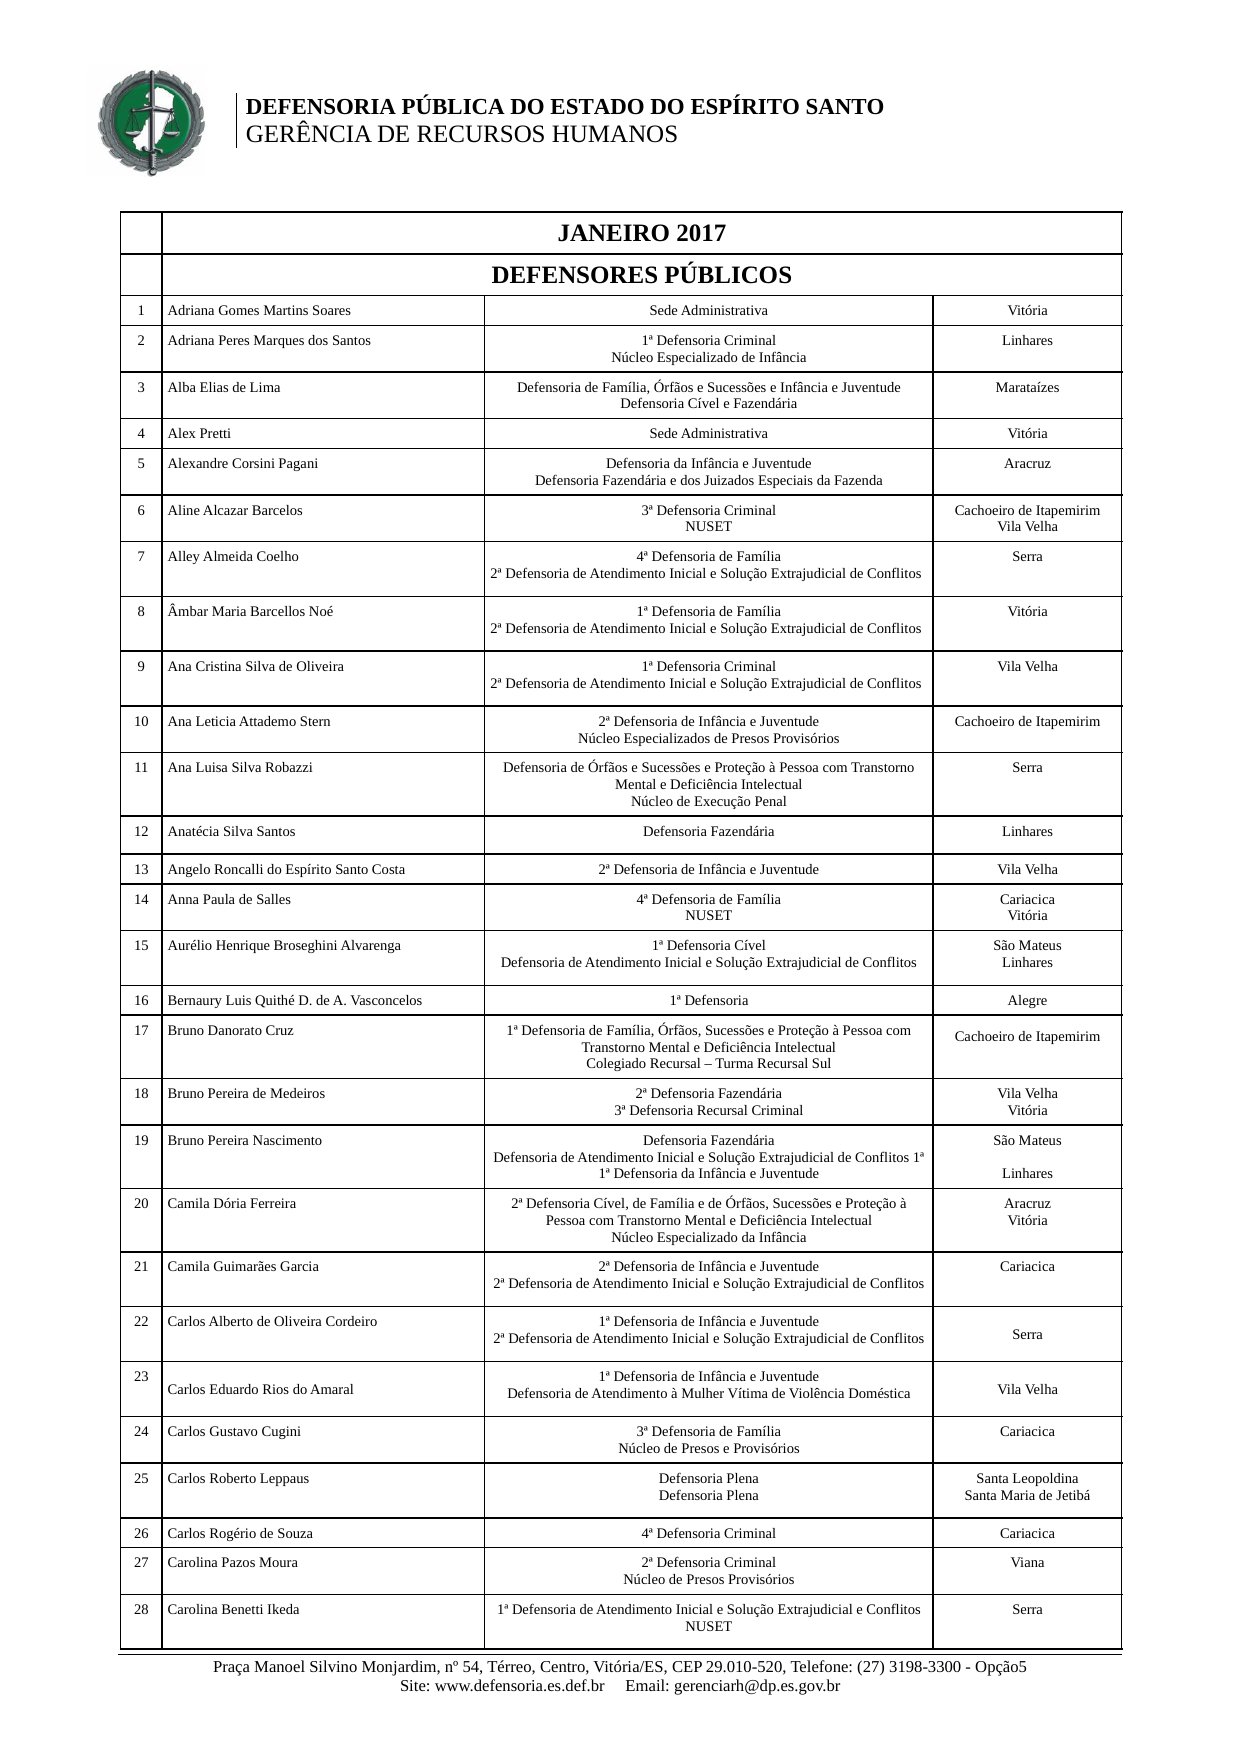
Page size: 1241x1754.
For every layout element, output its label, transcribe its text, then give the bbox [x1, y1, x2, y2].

table_cell 20 [121, 1189, 161, 1251]
table_cell 17 [121, 1016, 161, 1078]
table_cell 3ª Defensoria Criminal NUSET [485, 496, 932, 541]
table_cell 14 [121, 885, 161, 930]
table_cell 2ª Defensoria Cível, de Família e de Órfãos, Sucessões e Proteção à Pessoa com Transtorno Mental e Deficiência Intelectual Núcleo Especializado da Infância [485, 1189, 932, 1251]
table_cell Carlos Rogério de Souza [163, 1519, 484, 1547]
table_cell 23 [121, 1362, 161, 1416]
table_cell Alexandre Corsini Pagani [163, 449, 484, 494]
table_cell Bruno Pereira Nascimento [163, 1126, 484, 1188]
table_cell Angelo Roncalli do Espírito Santo Costa [163, 855, 484, 883]
table_cell 4ª Defensoria de Família 2ª Defensoria de Atendimento Inicial e Solução Extrajudicial de Conflitos [485, 542, 932, 596]
table_cell 13 [121, 855, 161, 883]
table_cell Serra [934, 1307, 1121, 1361]
table_cell Sede Administrativa [485, 419, 932, 447]
table_cell 4ª Defensoria Criminal [485, 1519, 932, 1547]
table_cell 19 [121, 1126, 161, 1188]
table_cell Camila Dória Ferreira [163, 1189, 484, 1251]
table_cell 12 [121, 817, 161, 853]
table_cell 4 [121, 419, 161, 447]
table_cell 5 [121, 449, 161, 494]
table_cell 24 [121, 1417, 161, 1462]
table_cell 27 [121, 1548, 161, 1593]
table_cell Vila Velha Vitória [934, 1079, 1121, 1124]
table_cell 2ª Defensoria de Infância e Juventude [485, 855, 932, 883]
table_cell Serra [934, 753, 1121, 815]
table_cell Camila Guimarães Garcia [163, 1253, 484, 1306]
table_cell 28 [121, 1595, 161, 1648]
table_cell Cariacica Vitória [934, 885, 1121, 930]
table_cell [121, 255, 161, 295]
table_cell Anatécia Silva Santos [163, 817, 484, 853]
table_cell Carolina Pazos Moura [163, 1548, 484, 1593]
table_cell 1ª Defensoria de Família 2ª Defensoria de Atendimento Inicial e Solução Extrajudicial de Conflitos [485, 597, 932, 650]
table_cell 11 [121, 753, 161, 815]
table_cell Linhares [934, 326, 1121, 371]
table_cell 1ª Defensoria de Atendimento Inicial e Solução Extrajudicial e Conflitos NUSET [485, 1595, 932, 1648]
table_cell São Mateus Linhares [934, 931, 1121, 984]
table_cell Serra [934, 1595, 1121, 1648]
table_cell Vila Velha [934, 1362, 1121, 1416]
table_cell Alex Pretti [163, 419, 484, 447]
table_cell Marataízes [934, 373, 1121, 418]
table_cell 1 [121, 296, 161, 324]
table_cell Cariacica [934, 1519, 1121, 1547]
table_cell Aracruz Vitória [934, 1189, 1121, 1251]
table_cell Cariacica [934, 1253, 1121, 1306]
table_cell 26 [121, 1519, 161, 1547]
table_cell 1ª Defensoria Criminal 2ª Defensoria de Atendimento Inicial e Solução Extrajudicial de Conflitos [485, 652, 932, 705]
table_cell Defensoria Fazendária Defensoria de Atendimento Inicial e Solução Extrajudicial de Conflitos 1ª 1ª Defensoria da Infância e Juventude [485, 1126, 932, 1188]
table_cell 2 [121, 326, 161, 371]
table_cell Vitória [934, 419, 1121, 447]
table_cell Anna Paula de Salles [163, 885, 484, 930]
table_cell Carlos Gustavo Cugini [163, 1417, 484, 1462]
table_cell Ana Cristina Silva de Oliveira [163, 652, 484, 705]
table_cell Adriana Peres Marques dos Santos [163, 326, 484, 371]
table_cell 1ª Defensoria de Família, Órfãos, Sucessões e Proteção à Pessoa com Transtorno Mental e Deficiência Intelectual Colegiado Recursal – Turma Recursal Sul [485, 1016, 932, 1078]
table_cell Carlos Eduardo Rios do Amaral [163, 1362, 484, 1416]
table_cell Defensoria de Órfãos e Sucessões e Proteção à Pessoa com Transtorno Mental e Deficiência Intelectual Núcleo de Execução Penal [485, 753, 932, 815]
table_cell 18 [121, 1079, 161, 1124]
table_cell Cachoeiro de Itapemirim Vila Velha [934, 496, 1121, 541]
table_cell 1ª Defensoria Cível Defensoria de Atendimento Inicial e Solução Extrajudicial de Conflitos [485, 931, 932, 984]
table_cell Santa Leopoldina Santa Maria de Jetibá [934, 1464, 1121, 1517]
table_cell 2ª Defensoria Criminal Núcleo de Presos Provisórios [485, 1548, 932, 1593]
table_cell 2ª Defensoria de Infância e Juventude 2ª Defensoria de Atendimento Inicial e Solução Extrajudicial de Conflitos [485, 1253, 932, 1306]
table_cell Âmbar Maria Barcellos Noé [163, 597, 484, 650]
table_cell 25 [121, 1464, 161, 1517]
table_cell Sede Administrativa [485, 296, 932, 324]
table_cell DEFENSORES PÚBLICOS [163, 255, 1121, 295]
table_cell Ana Leticia Attademo Stern [163, 707, 484, 752]
table_cell 22 [121, 1307, 161, 1361]
table_cell Vitória [934, 296, 1121, 324]
table_cell 1ª Defensoria de Infância e Juventude 2ª Defensoria de Atendimento Inicial e Solução Extrajudicial de Conflitos [485, 1307, 932, 1361]
table_cell Bruno Danorato Cruz [163, 1016, 484, 1078]
table_cell Vila Velha [934, 652, 1121, 705]
table_cell 16 [121, 986, 161, 1014]
table_cell Carlos Roberto Leppaus [163, 1464, 484, 1517]
table_cell Bernaury Luis Quithé D. de A. Vasconcelos [163, 986, 484, 1014]
table_cell 10 [121, 707, 161, 752]
table_cell Cachoeiro de Itapemirim [934, 1016, 1121, 1078]
table_cell Aracruz [934, 449, 1121, 494]
table_cell Adriana Gomes Martins Soares [163, 296, 484, 324]
table_cell 9 [121, 652, 161, 705]
table_header JANEIRO 2017 [163, 213, 1121, 253]
table_cell Defensoria Plena Defensoria Plena [485, 1464, 932, 1517]
table_cell 1ª Defensoria de Infância e Juventude Defensoria de Atendimento à Mulher Vítima de Violência Doméstica [485, 1362, 932, 1416]
table_cell Cariacica [934, 1417, 1121, 1462]
table_cell 2ª Defensoria de Infância e Juventude Núcleo Especializados de Presos Provisórios [485, 707, 932, 752]
table_cell Serra [934, 542, 1121, 596]
table_cell 4ª Defensoria de Família NUSET [485, 885, 932, 930]
table_cell Carlos Alberto de Oliveira Cordeiro [163, 1307, 484, 1361]
table_cell Vila Velha [934, 855, 1121, 883]
table_cell Cachoeiro de Itapemirim [934, 707, 1121, 752]
table_cell Defensoria Fazendária [485, 817, 932, 853]
table_header [121, 213, 161, 253]
table_cell Alegre [934, 986, 1121, 1014]
table_cell Vitória [934, 597, 1121, 650]
table_cell Bruno Pereira de Medeiros [163, 1079, 484, 1124]
table_cell Defensoria da Infância e Juventude Defensoria Fazendária e dos Juizados Especiais da Fazenda [485, 449, 932, 494]
table_cell Aline Alcazar Barcelos [163, 496, 484, 541]
table_cell 15 [121, 931, 161, 984]
table_cell Alley Almeida Coelho [163, 542, 484, 596]
table_cell Aurélio Henrique Broseghini Alvarenga [163, 931, 484, 984]
table_cell 21 [121, 1253, 161, 1306]
table_cell Alba Elias de Lima [163, 373, 484, 418]
table_cell 3ª Defensoria de Família Núcleo de Presos e Provisórios [485, 1417, 932, 1462]
table_cell 3 [121, 373, 161, 418]
table_cell Linhares [934, 817, 1121, 853]
table_cell 6 [121, 496, 161, 541]
table_cell 2ª Defensoria Fazendária 3ª Defensoria Recursal Criminal [485, 1079, 932, 1124]
table_cell São Mateus Linhares [934, 1126, 1121, 1188]
table_cell 8 [121, 597, 161, 650]
table_cell 7 [121, 542, 161, 596]
table_cell 1ª Defensoria [485, 986, 932, 1014]
table_cell Viana [934, 1548, 1121, 1593]
table_cell Defensoria de Família, Órfãos e Sucessões e Infância e Juventude Defensoria Cível e Fazendária [485, 373, 932, 418]
table_cell 1ª Defensoria Criminal Núcleo Especializado de Infância [485, 326, 932, 371]
table_cell Ana Luisa Silva Robazzi [163, 753, 484, 815]
table_cell Carolina Benetti Ikeda [163, 1595, 484, 1648]
